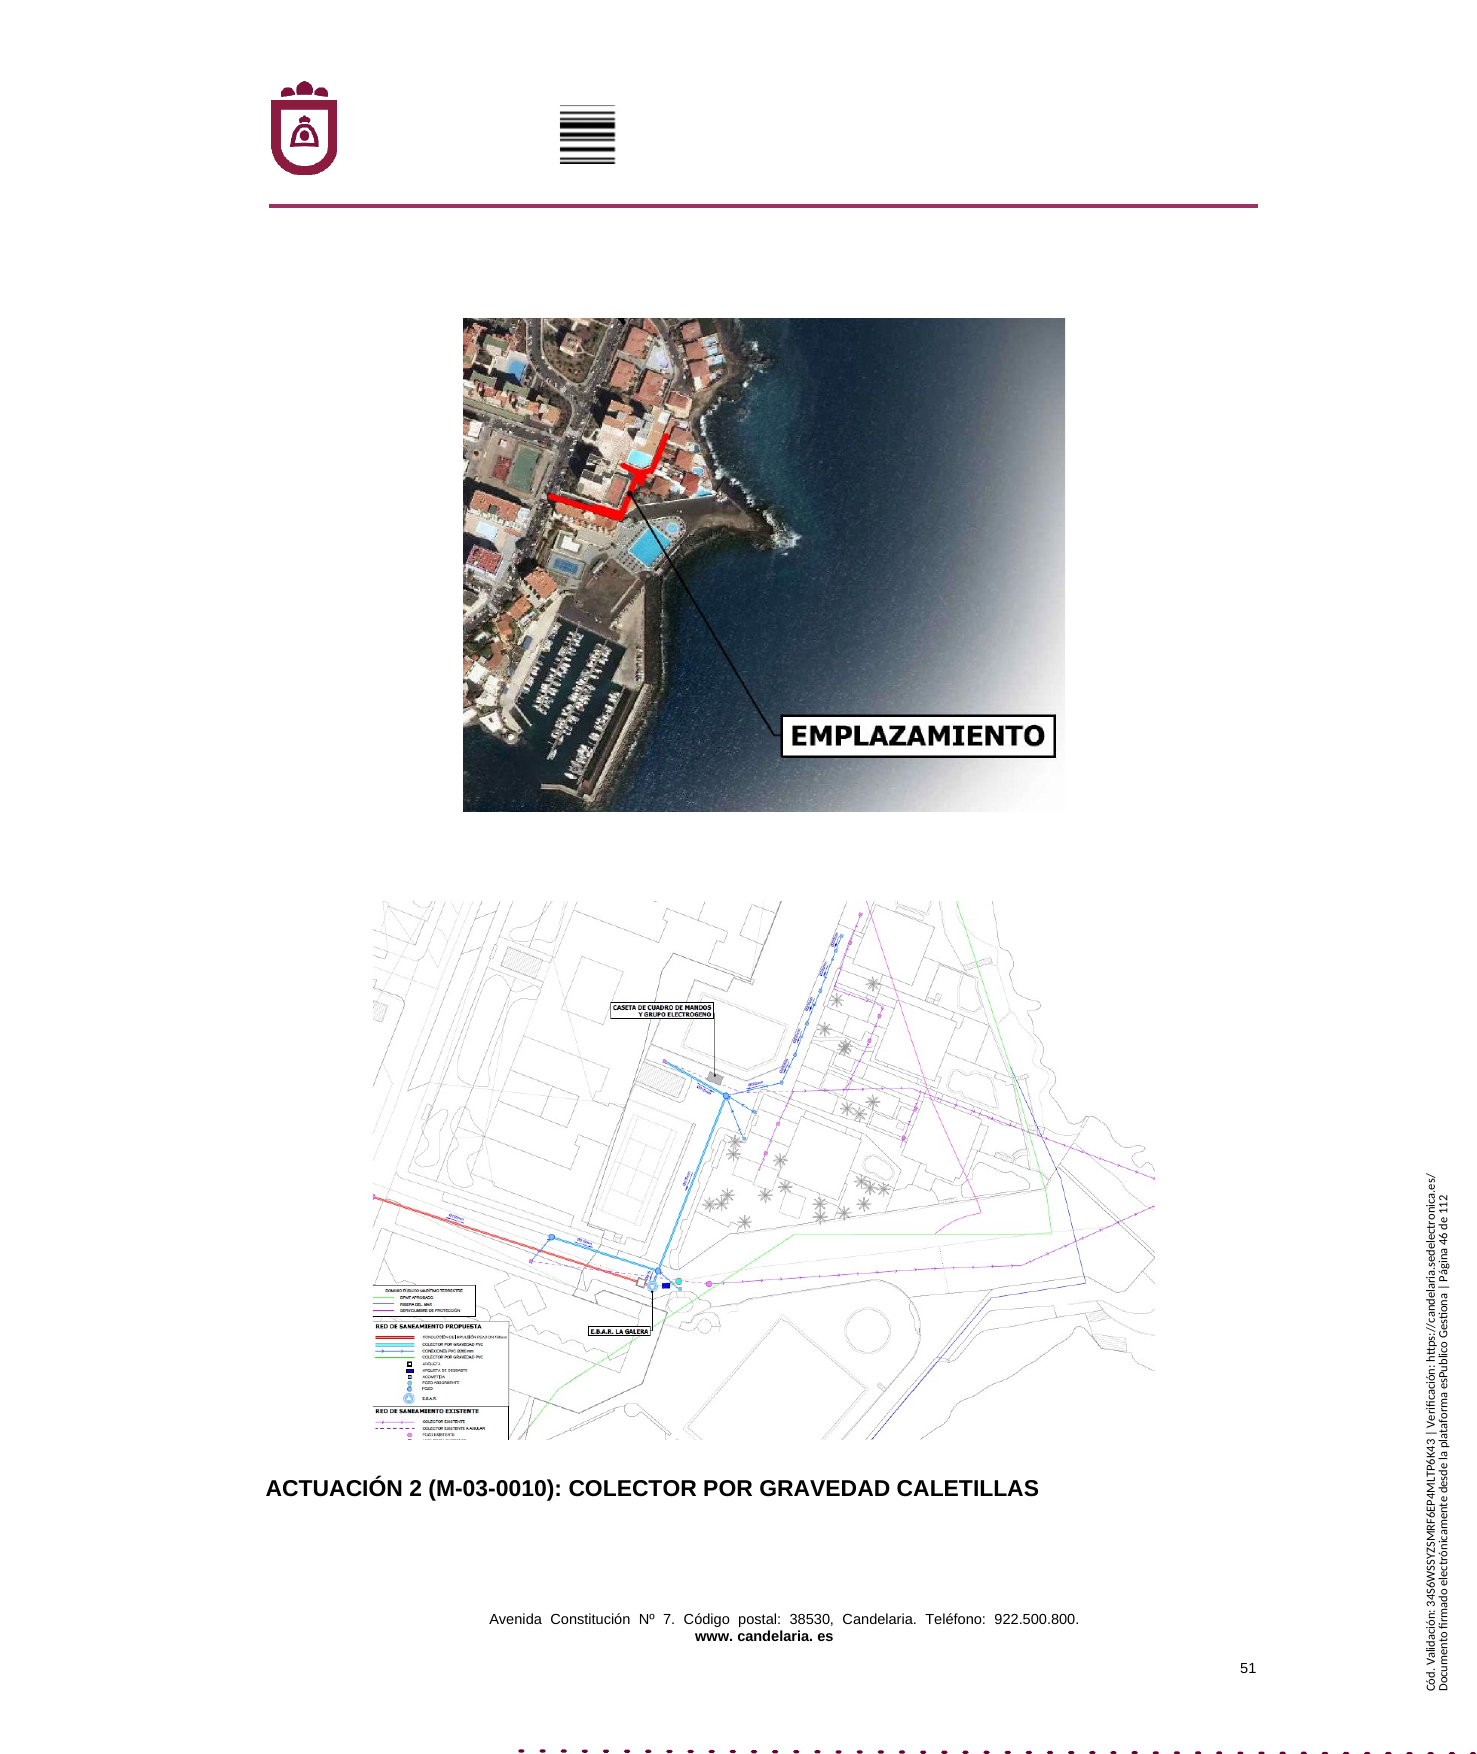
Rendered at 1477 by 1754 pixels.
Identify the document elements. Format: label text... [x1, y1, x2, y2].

text ACTUACIÓN 2 (M-03-0010): COLECTOR POR GRAVEDAD CALETILLAS [265, 1473, 1263, 1502]
